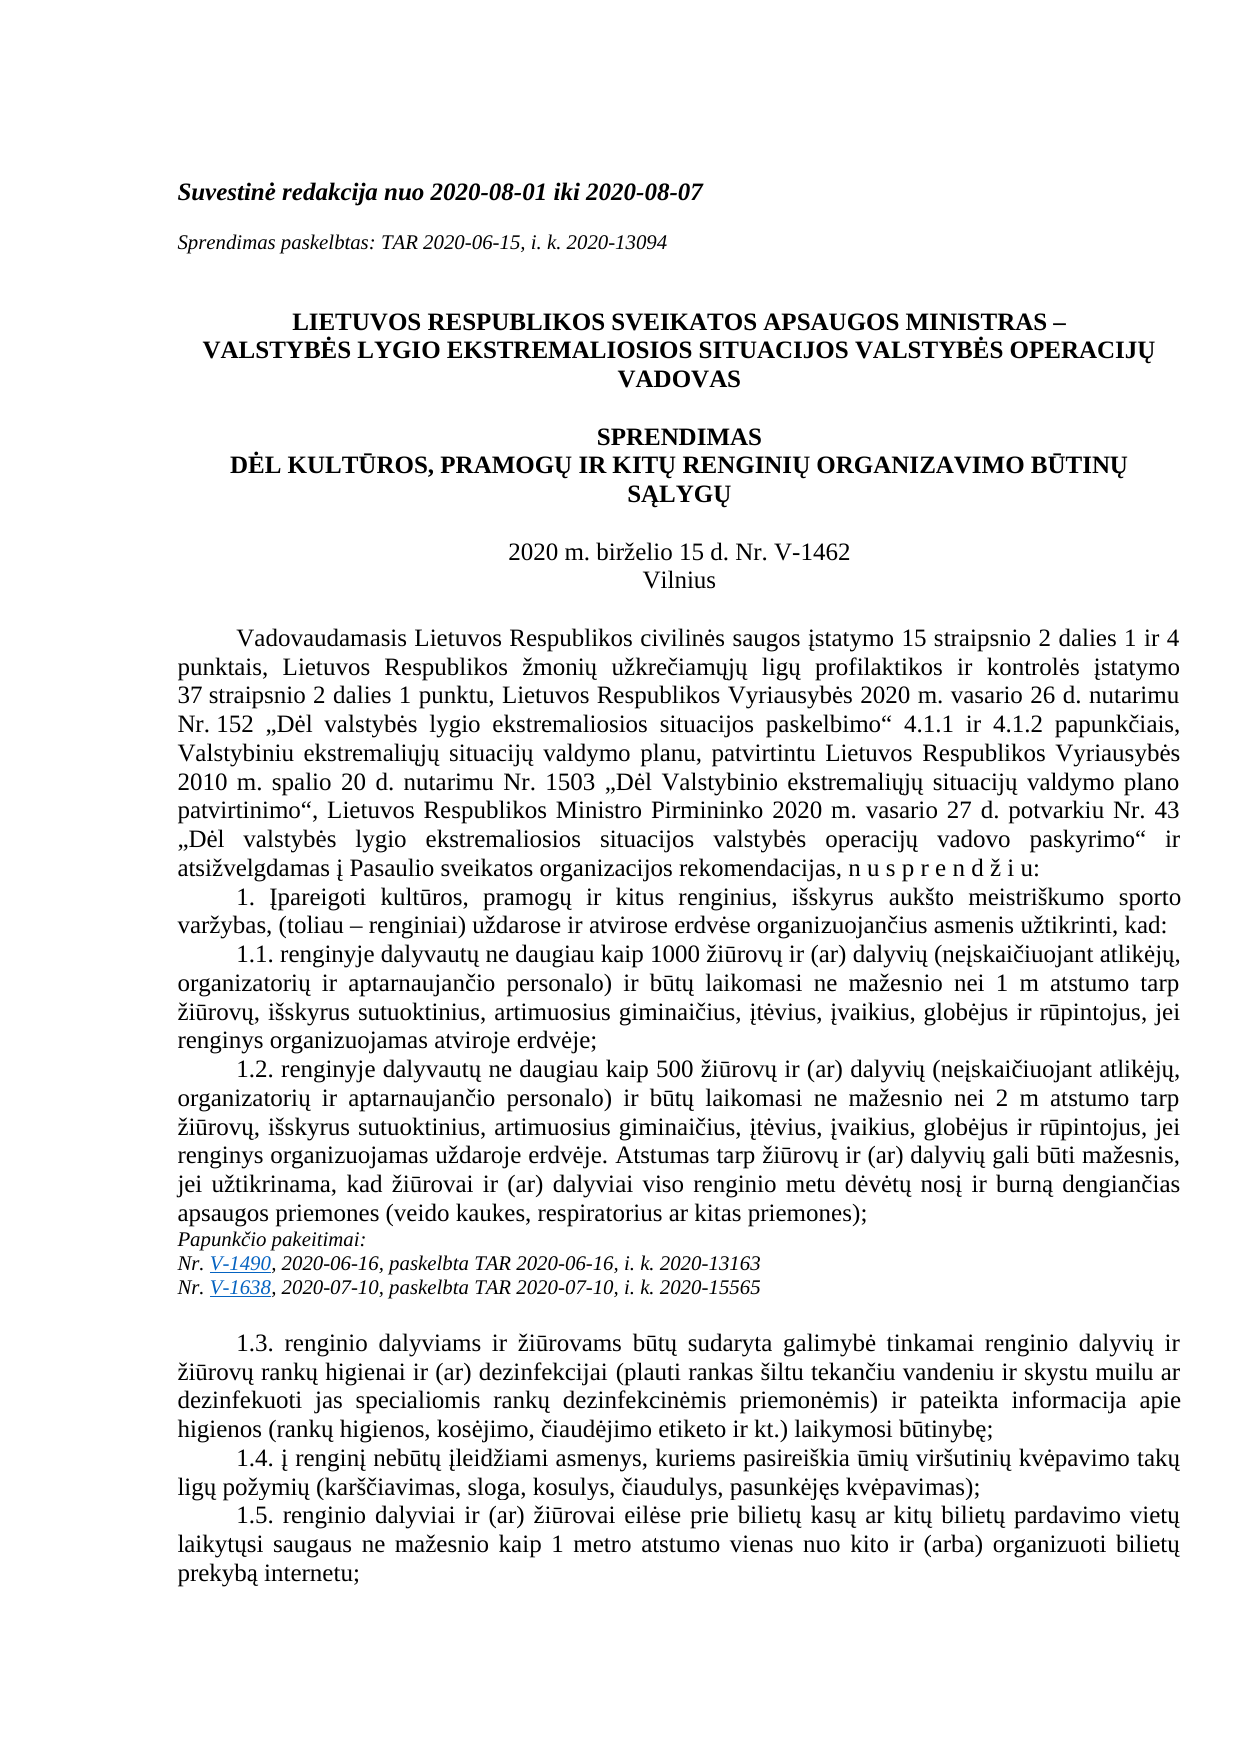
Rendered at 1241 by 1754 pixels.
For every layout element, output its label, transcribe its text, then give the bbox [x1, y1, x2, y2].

text Vilnius [177, 566, 1181, 594]
text 1.4. į renginį nebūtų įleidžiami asmenys, kuriems pasireiškia ūmių viršutinių kvėpavimo takų ligų požymių (karščiavimas, sloga, kosulys, čiaudulys, pasunkėjęs kvėpavimas); [177, 1443, 1181, 1500]
text VALSTYBĖS LYGIO EKSTREMALIOSIOS SITUACIJOS VALSTYBĖS OPERACIJŲ [177, 336, 1181, 364]
text Papunkčio pakeitimai: [177, 1227, 1181, 1251]
text SPRENDIMAS [177, 422, 1181, 451]
text Nr. V-1638, 2020-07-10, paskelbta TAR 2020-07-10, i. k. 2020-15565 [177, 1275, 1181, 1299]
text Nr. V-1490, 2020-06-16, paskelbta TAR 2020-06-16, i. k. 2020-13163 [177, 1251, 1181, 1275]
text Vadovaudamasis Lietuvos Respublikos civilinės saugos įstatymo 15 straipsnio 2 dalies 1 ir 4 punktais, Lietuvos Respublikos žmonių užkrečiamųjų ligų profilaktikos ir kontrolės įstatymo 37 straipsnio 2 dalies 1 punktu, Lietuvos Respublikos Vyriausybės 2020 m. vasario 26 d. nutarimu Nr. 152 „Dėl valstybės lygio ekstremaliosios situacijos paskelbimo“ 4.1.1 ir 4.1.2 papunkčiais, Valstybiniu ekstremaliųjų situacijų valdymo planu, patvirtintu Lietuvos Respublikos Vyriausybės 2010 m. spalio 20 d. nutarimu Nr. 1503 „Dėl Valstybinio ekstremaliųjų situacijų valdymo plano patvirtinimo“, Lietuvos Respublikos Ministro Pirmininko 2020 m. vasario 27 d. potvarkiu Nr. 43 „Dėl valstybės lygio ekstremaliosios situacijos valstybės operacijų vadovo paskyrimo“ ir atsižvelgdamas į Pasaulio sveikatos organizacijos rekomendacijas, n u s p r e n d ž i u: [177, 623, 1181, 882]
text 1.3. renginio dalyviams ir žiūrovams būtų sudaryta galimybė tinkamai renginio dalyvių ir žiūrovų rankų higienai ir (ar) dezinfekcijai (plauti rankas šiltu tekančiu vandeniu ir skystu muilu ar dezinfekuoti jas specialiomis rankų dezinfekcinėmis priemonėmis) ir pateikta informacija apie higienos (rankų higienos, kosėjimo, čiaudėjimo etiketo ir kt.) laikymosi būtinybę; [177, 1328, 1181, 1443]
text Suvestinė redakcija nuo 2020-08-01 iki 2020-08-07 [177, 177, 1181, 206]
text DĖL KULTŪROS, PRAMOGŲ IR KITŲ RENGINIŲ ORGANIZAVIMO BŪTINŲ SĄLYGŲ [177, 451, 1181, 508]
text 1.1. renginyje dalyvautų ne daugiau kaip 1000 žiūrovų ir (ar) dalyvių (neįskaičiuojant atlikėjų, organizatorių ir aptarnaujančio personalo) ir būtų laikomasi ne mažesnio nei 1 m atstumo tarp žiūrovų, išskyrus sutuoktinius, artimuosius giminaičius, įtėvius, įvaikius, globėjus ir rūpintojus, jei renginys organizuojamas atviroje erdvėje; [177, 939, 1181, 1054]
text Sprendimas paskelbtas: TAR 2020-06-15, i. k. 2020-13094 [177, 230, 1181, 254]
text LIETUVOS RESPUBLIKOS SVEIKATOS APSAUGOS MINISTRAS – [177, 307, 1181, 336]
text 1. Įpareigoti kultūros, pramogų ir kitus renginius, išskyrus aukšto meistriškumo sporto varžybas, (toliau – renginiai) uždarose ir atvirose erdvėse organizuojančius asmenis užtikrinti, kad: [177, 882, 1181, 939]
text 1.5. renginio dalyviai ir (ar) žiūrovai eilėse prie bilietų kasų ar kitų bilietų pardavimo vietų laikytųsi saugaus ne mažesnio kaip 1 metro atstumo vienas nuo kito ir (arba) organizuoti bilietų prekybą internetu; [177, 1500, 1181, 1587]
text 2020 m. birželio 15 d. Nr. V-1462 [177, 537, 1181, 566]
text 1.2. renginyje dalyvautų ne daugiau kaip 500 žiūrovų ir (ar) dalyvių (neįskaičiuojant atlikėjų, organizatorių ir aptarnaujančio personalo) ir būtų laikomasi ne mažesnio nei 2 m atstumo tarp žiūrovų, išskyrus sutuoktinius, artimuosius giminaičius, įtėvius, įvaikius, globėjus ir rūpintojus, jei renginys organizuojamas uždaroje erdvėje. Atstumas tarp žiūrovų ir (ar) dalyvių gali būti mažesnis, jei užtikrinama, kad žiūrovai ir (ar) dalyviai viso renginio metu dėvėtų nosį ir burną dengiančias apsaugos priemones (veido kaukes, respiratorius ar kitas priemones); [177, 1054, 1181, 1227]
text VADOVAS [177, 364, 1181, 393]
